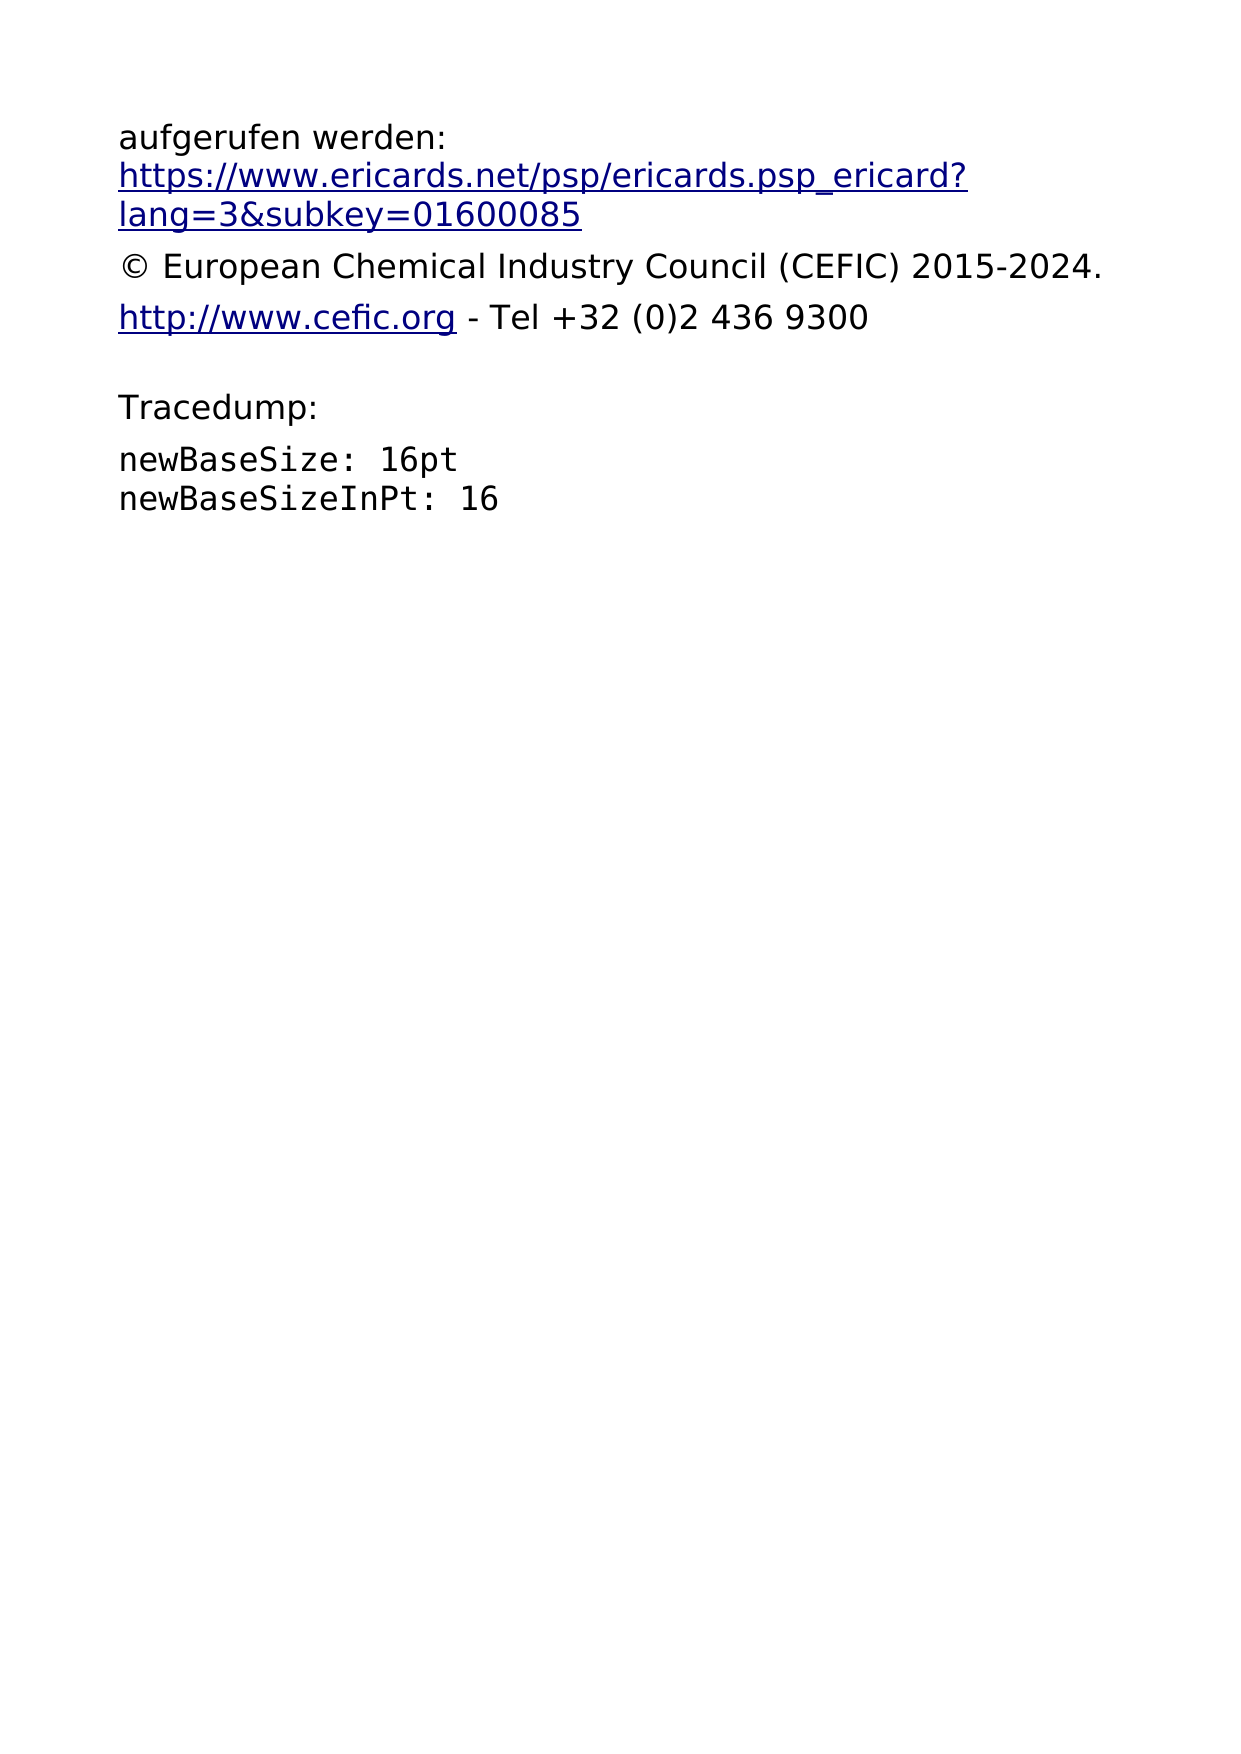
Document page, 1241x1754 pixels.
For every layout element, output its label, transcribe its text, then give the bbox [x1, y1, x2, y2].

text http://www.cefic.org - Tel +32 (0)2 436 9300 [118, 298, 1122, 337]
text aufgerufen werden: https://www.ericards.net/psp/ericards.psp_ericard?lang=3&subkey=01600085 [118, 118, 1122, 235]
text © European Chemical Industry Council (CEFIC) 2015-2024. [118, 247, 1122, 286]
text newBaseSize: 16pt newBaseSizeInPt: 16 [118, 440, 1122, 518]
text Tracedump: [118, 350, 1122, 428]
